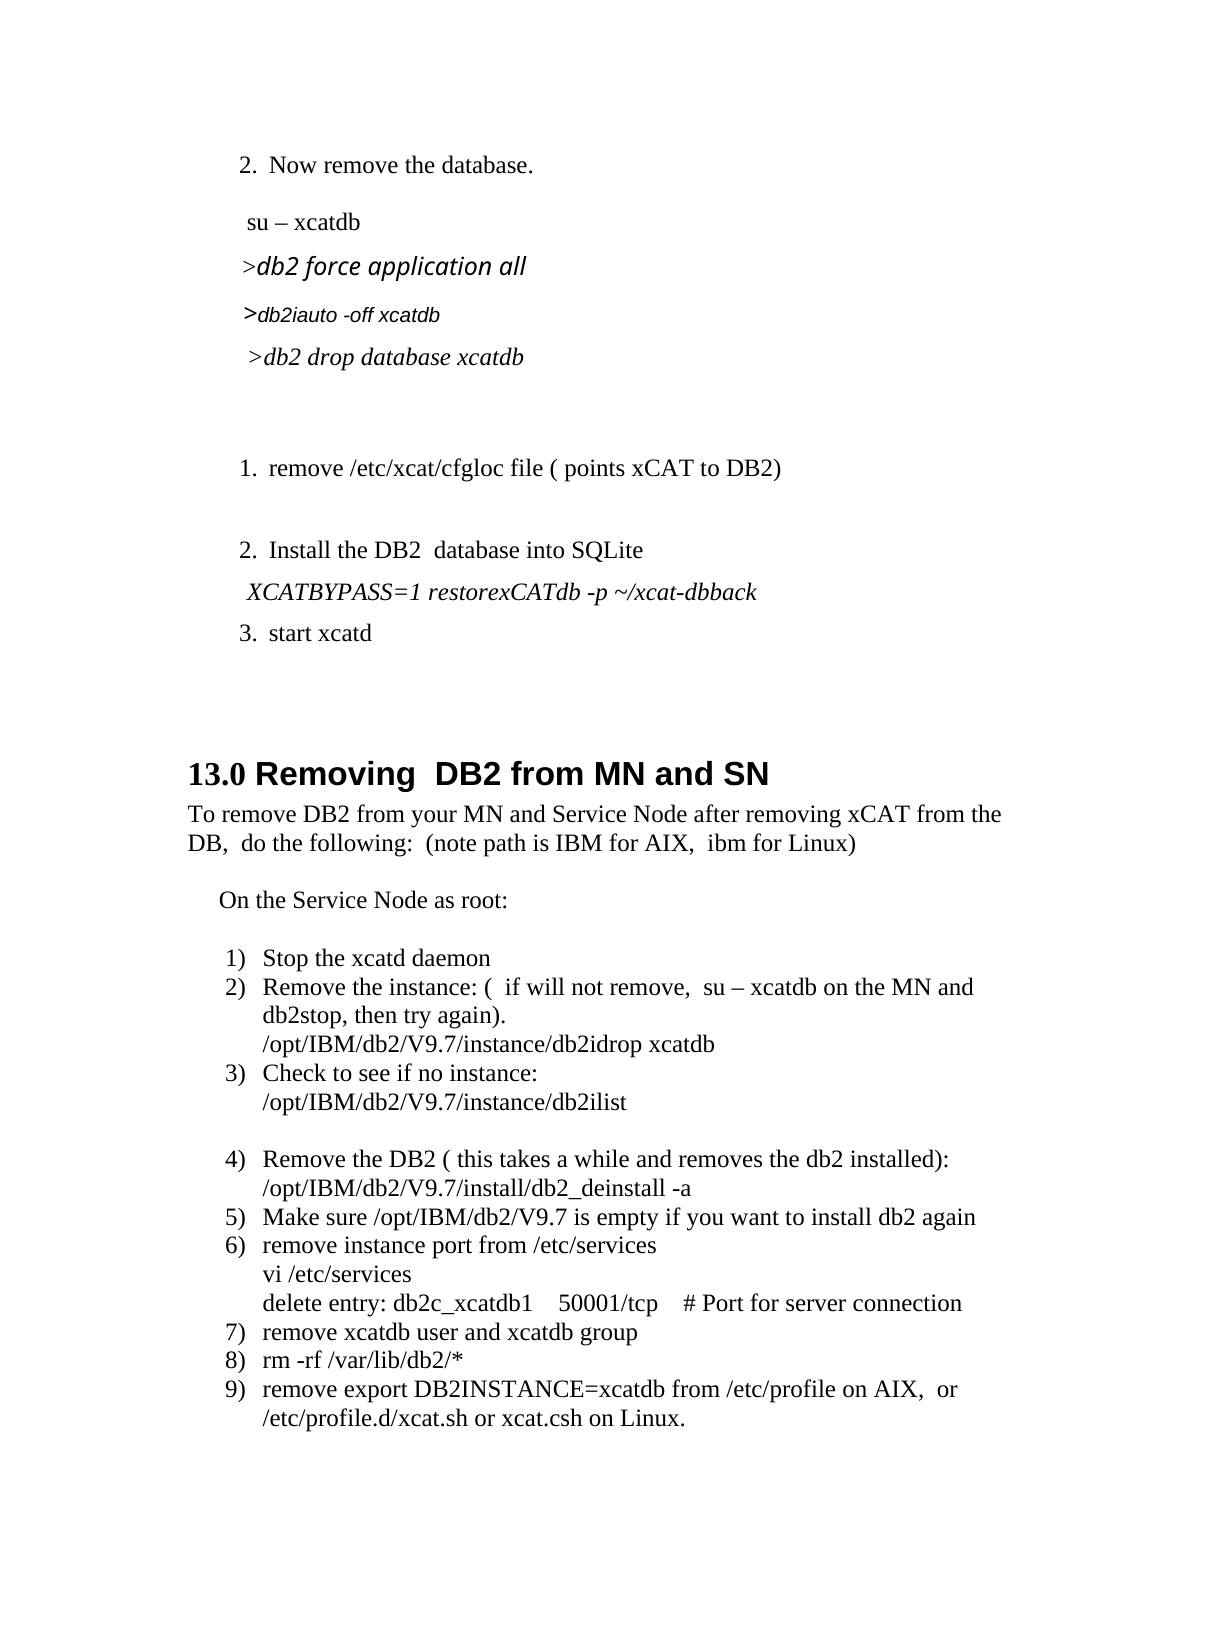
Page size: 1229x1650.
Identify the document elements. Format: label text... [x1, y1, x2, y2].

list remove /etc/xcat/cfgloc file ( points xCAT to DB2) [217, 453, 1041, 482]
list Make sure /opt/IBM/db2/V9.7 is empty if you want to install db2 again [225, 1202, 1041, 1230]
list vi /etc/services [225, 1259, 1041, 1288]
subtitle Removing DB2 from MN and SN [187, 754, 1041, 793]
list start xcatd [217, 618, 1041, 647]
list >db2 drop database xcatdb [217, 342, 1041, 371]
list >db2iauto -off xcatdb [187, 295, 1041, 329]
list remove export DB2INSTANCE=xcatdb from /etc/profile on AIX, or /etc/profile.d/xcat.sh or xcat.csh on Linux. [225, 1374, 1041, 1432]
list /opt/IBM/db2/V9.7/instance/db2ilist [225, 1087, 1041, 1115]
text To remove DB2 from your MN and Service Node after removing xCAT from the DB, do the following: (note path is IBM for AIX, ibm for Linux) [187, 799, 1041, 857]
list /opt/IBM/db2/V9.7/install/db2_deinstall -a [225, 1173, 1041, 1202]
list Now remove the database. su – xcatdb [217, 150, 1041, 236]
list Remove the DB2 ( this takes a while and removes the db2 installed): [225, 1144, 1041, 1173]
list Stop the xcatd daemon [225, 943, 1041, 972]
list Remove the instance: ( if will not remove, su – xcatdb on the MN and db2stop, then try again). [225, 972, 1041, 1029]
text On the Service Node as root: [187, 885, 1041, 914]
list delete entry: db2c_xcatdb1 50001/tcp # Port for server connection [225, 1288, 1041, 1317]
list Check to see if no instance: [225, 1058, 1041, 1087]
list rm -rf /var/lib/db2/* [225, 1345, 1041, 1374]
list /opt/IBM/db2/V9.7/instance/db2idrop xcatdb [225, 1029, 1041, 1058]
list remove xcatdb user and xcatdb group [225, 1317, 1041, 1345]
list Install the DB2 database into SQLite [217, 536, 1041, 564]
list remove instance port from /etc/services [225, 1230, 1041, 1259]
list XCATBYPASS=1 restorexCATdb -p ~/xcat-dbback [217, 577, 1041, 606]
list >db2 force application all [187, 249, 1041, 283]
